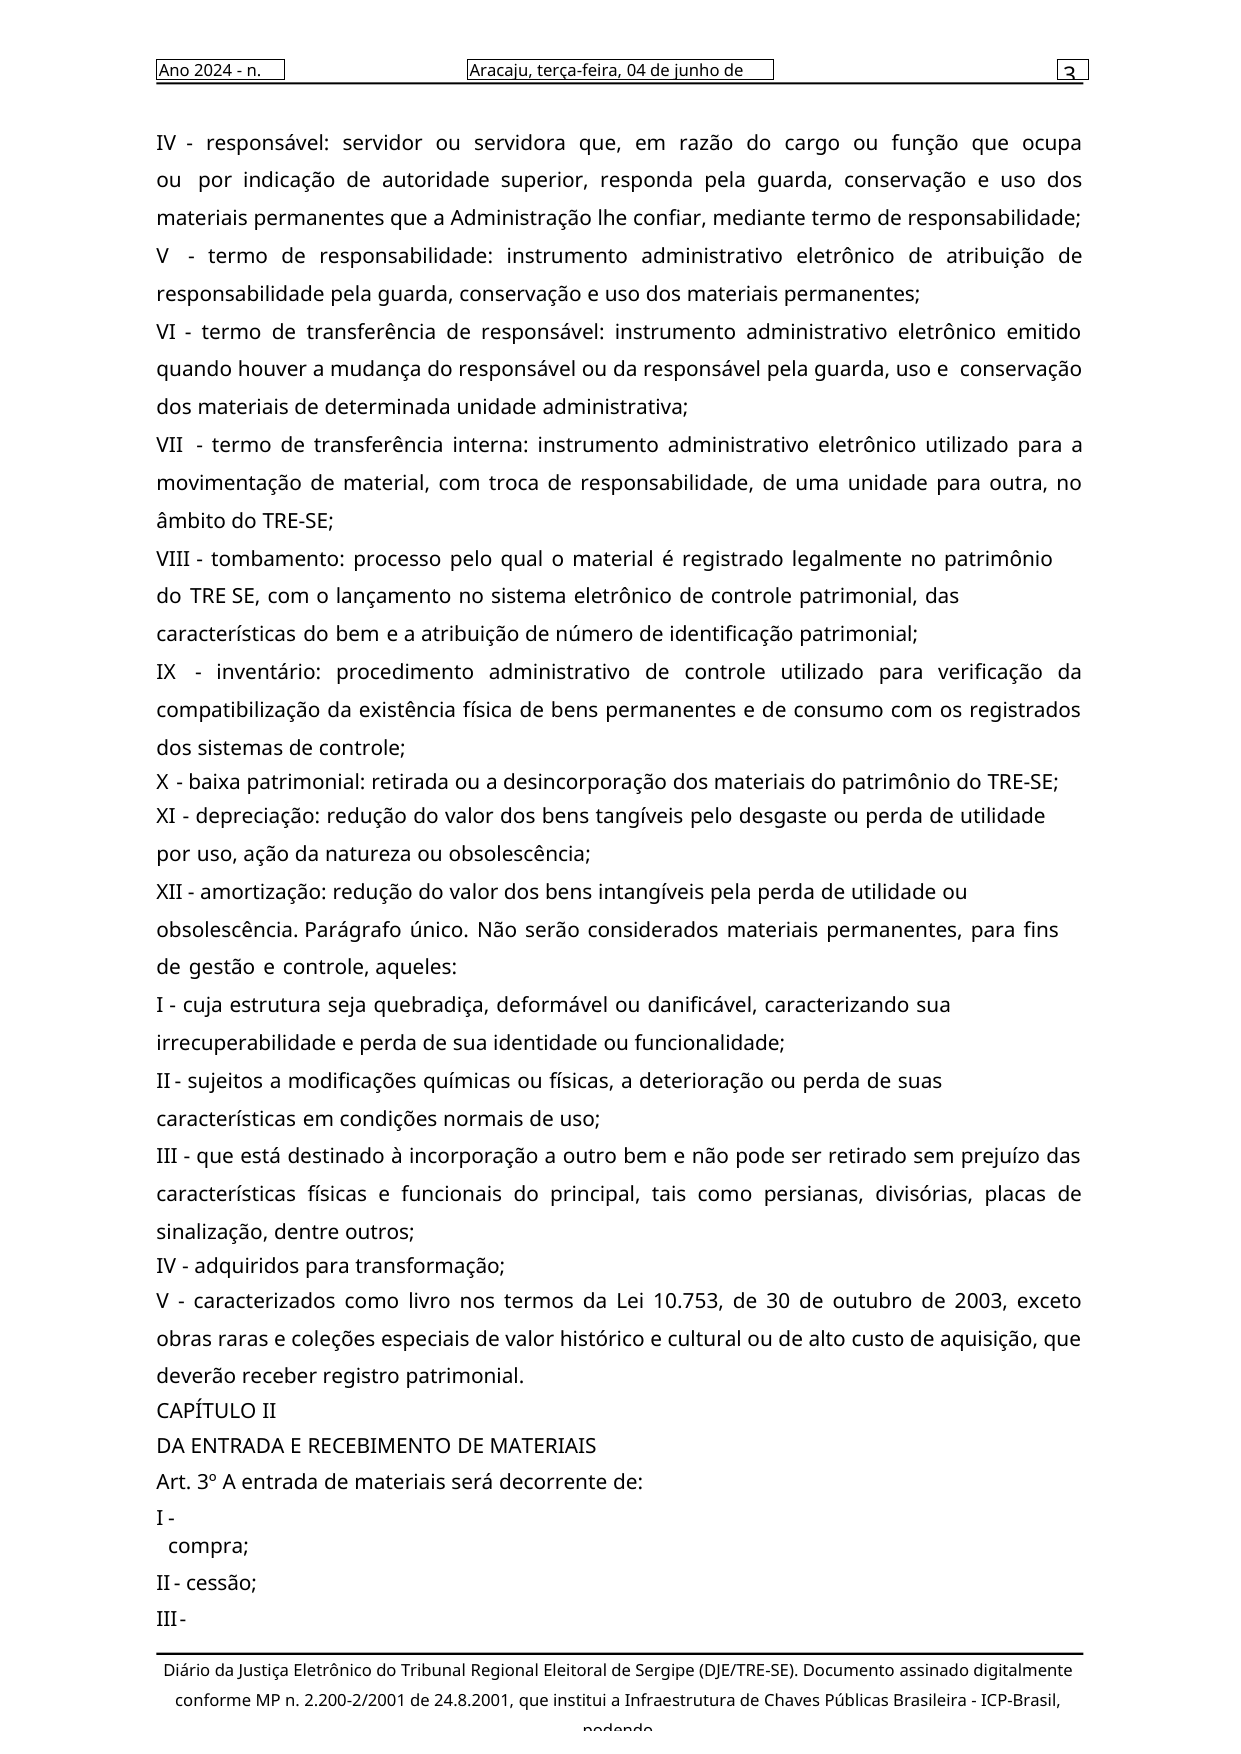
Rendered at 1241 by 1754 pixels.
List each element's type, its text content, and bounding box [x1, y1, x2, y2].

list - cuja estrutura seja quebradiça, deformável ou danificável, caracterizando sua irrecuperabilidade e perda de sua identidade ou funcionalidade; [156, 990, 1083, 1057]
text DA ENTRADA E RECEBIMENTO DE MATERIAIS [156, 1431, 1094, 1459]
list - baixa patrimonial: retirada ou a desincorporação dos materiais do patrimônio do TRE-SE; [156, 771, 1094, 794]
text CAPÍTULO II [156, 1399, 1094, 1423]
list - amortização: redução do valor dos bens intangíveis pela perda de utilidade ou obsolescência. Parágrafo único. Não serão considerados materiais permanentes, para fins de gestão e controle, aqueles: [156, 877, 1083, 981]
list - transferência; [156, 1604, 317, 1632]
text Art. 3º A entrada de materiais será decorrente de: [156, 1467, 1094, 1495]
list - tombamento: processo pelo qual o material é registrado legalmente no patrimônio do TRE SE, com o lançamento no sistema eletrônico de controle patrimonial, das características do bem e a atribuição de número de identificação patrimonial; [156, 544, 1083, 648]
list - cessão; [156, 1568, 257, 1596]
list - depreciação: redução do valor dos bens tangíveis pelo desgaste ou perda de utilidade por uso, ação da natureza ou obsolescência; [156, 801, 1083, 867]
list - adquiridos para transformação; [156, 1255, 1094, 1278]
list - responsável: servidor ou servidora que, em razão do cargo ou função que ocupa ou por indicação de autoridade superior, responda pela guarda, conservação e uso dos materiais permanentes que a Administração lhe confiar, mediante termo de responsabilidade; [156, 128, 1083, 232]
list - caracterizados como livro nos termos da Lei 10.753, de 30 de outubro de 2003, exceto obras raras e coleções especiais de valor histórico e cultural ou de alto custo de aquisição, que deverão receber registro patrimonial. [156, 1286, 1083, 1390]
list - termo de transferência de responsável: instrumento administrativo eletrônico emitido quando houver a mudança do responsável ou da responsável pela guarda, uso e conservação dos materiais de determinada unidade administrativa; [156, 317, 1082, 421]
list - que está destinado à incorporação a outro bem e não pode ser retirado sem prejuízo das características físicas e funcionais do principal, tais como persianas, divisórias, placas de sinalização, dentre outros; [156, 1142, 1083, 1246]
list - inventário: procedimento administrativo de controle utilizado para verificação da compatibilização da existência física de bens permanentes e de consumo com os registrados dos sistemas de controle; [156, 657, 1083, 761]
list - termo de transferência interna: instrumento administrativo eletrônico utilizado para a movimentação de material, com troca de responsabilidade, de uma unidade para outra, no âmbito do TRE-SE; [156, 430, 1082, 534]
list - compra; [156, 1503, 257, 1560]
list - sujeitos a modificações químicas ou físicas, a deterioração ou perda de suas características em condições normais de uso; [156, 1066, 1082, 1132]
list - termo de responsabilidade: instrumento administrativo eletrônico de atribuição de responsabilidade pela guarda, conservação e uso dos materiais permanentes; [156, 241, 1083, 307]
